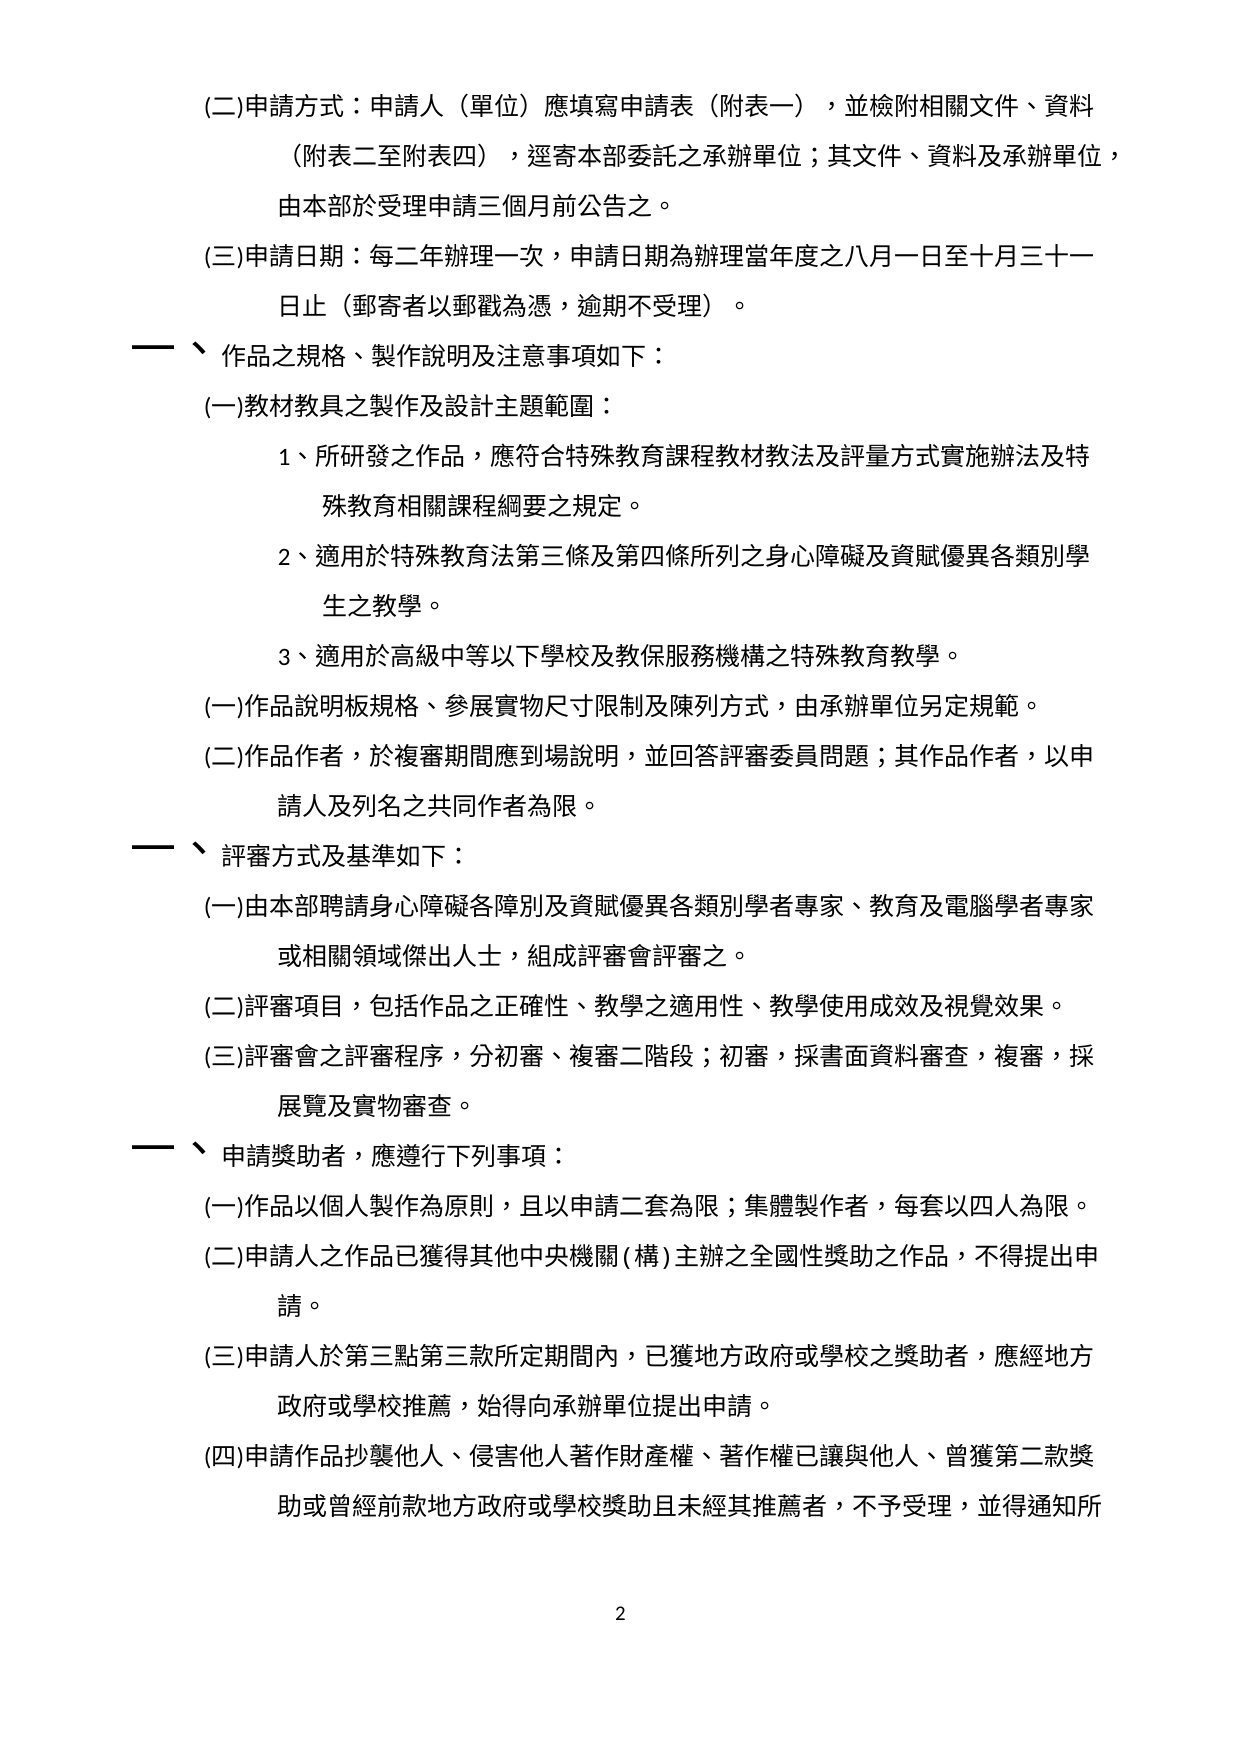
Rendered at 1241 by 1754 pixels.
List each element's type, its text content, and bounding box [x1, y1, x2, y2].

list 申請獎助者，應遵行下列事項： [130, 1125, 1110, 1175]
list 申請日期：每二年辦理一次，申請日期為辦理當年度之八月一日至十月三十一日止（郵寄者以郵戳為憑，逾期不受理）。 [204, 225, 1110, 325]
list 適用於特殊教育法第三條及第四條所列之身心障礙及資賦優異各類別學生之教學。 [278, 525, 1110, 625]
list 評審項目，包括作品之正確性、教學之適用性、教學使用成效及視覺效果。 [204, 975, 1110, 1025]
list 申請人之作品已獲得其他中央機關(構)主辦之全國性獎助之作品，不得提出申請。 [204, 1225, 1110, 1325]
list 申請方式：申請人（單位）應填寫申請表（附表一），並檢附相關文件、資料（附表二至附表四），逕寄本部委託之承辦單位；其文件、資料及承辦單位，由本部於受理申請三個月前公告之。 [204, 75, 1110, 225]
list 適用於高級中等以下學校及教保服務機構之特殊教育教學。 [278, 625, 1110, 675]
list 申請作品抄襲他人、侵害他人著作財產權、著作權已讓與他人、曾獲第二款獎助或曾經前款地方政府或學校獎助且未經其推薦者，不予受理，並得通知所 [204, 1425, 1110, 1525]
list 作品作者，於複審期間應到場說明，並回答評審委員問題；其作品作者，以申請人及列名之共同作者為限。 [204, 725, 1110, 825]
list 評審會之評審程序，分初審、複審二階段；初審，採書面資料審查，複審，採展覽及實物審查。 [204, 1025, 1110, 1125]
list 評審方式及基準如下： [130, 825, 1110, 875]
list 申請人於第三點第三款所定期間內，已獲地方政府或學校之獎助者，應經地方政府或學校推薦，始得向承辦單位提出申請。 [204, 1325, 1110, 1425]
list 作品之規格、製作說明及注意事項如下： [130, 325, 1110, 375]
list 由本部聘請身心障礙各障別及資賦優異各類別學者專家、教育及電腦學者專家或相關領域傑出人士，組成評審會評審之。 [204, 875, 1110, 975]
list 作品以個人製作為原則，且以申請二套為限；集體製作者，每套以四人為限。 [204, 1175, 1110, 1225]
list 教材教具之製作及設計主題範圍： [204, 375, 1110, 425]
list 所研發之作品，應符合特殊教育課程教材教法及評量方式實施辦法及特殊教育相關課程綱要之規定。 [278, 425, 1110, 525]
list 作品說明板規格、參展實物尺寸限制及陳列方式，由承辦單位另定規範。 [204, 675, 1110, 725]
